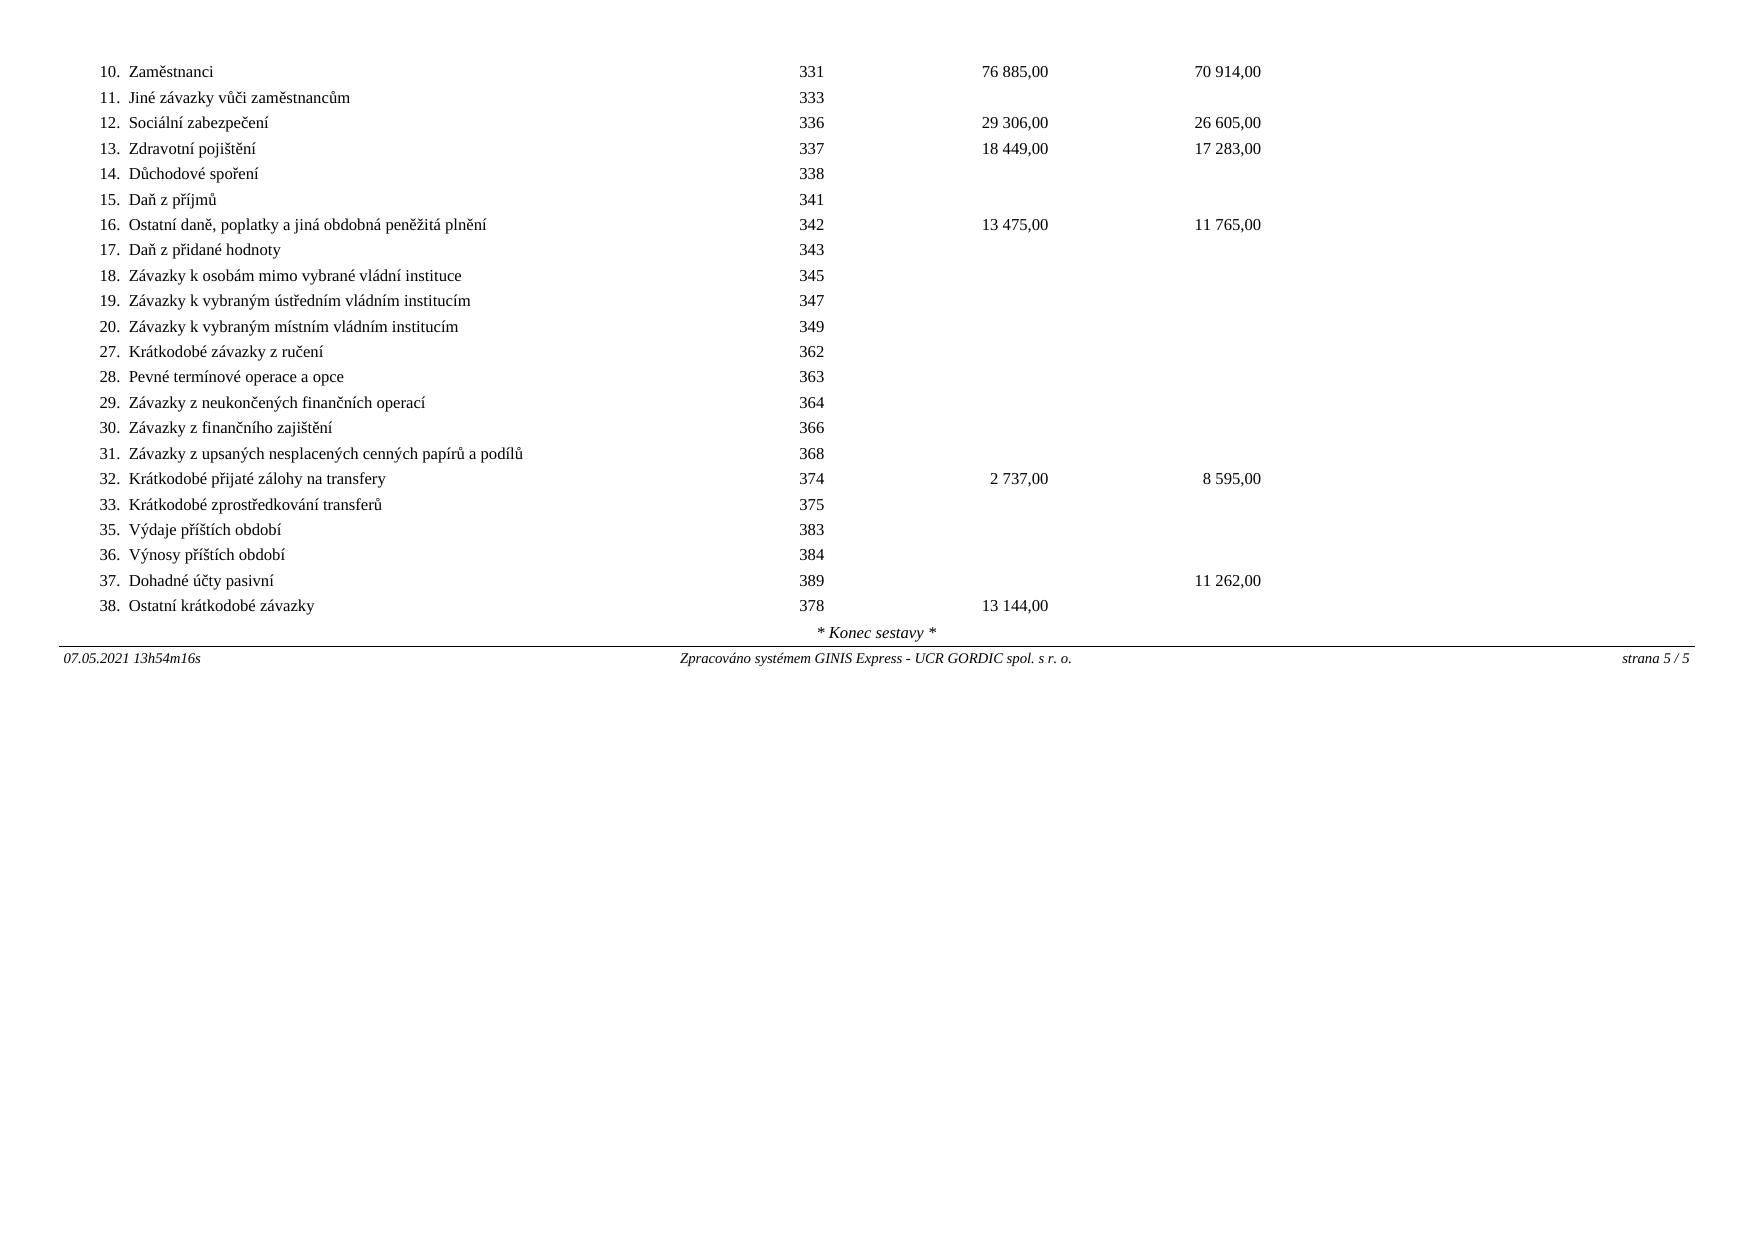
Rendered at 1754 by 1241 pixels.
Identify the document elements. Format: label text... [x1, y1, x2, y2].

table_cell Sociální zabezpečení [124, 110, 795, 135]
table_cell Krátkodobé přijaté zálohy na transfery [124, 466, 795, 491]
table_cell [844, 85, 1057, 110]
table_cell 37. [75, 568, 124, 593]
table_cell 19. [75, 288, 124, 313]
table_cell 374 [795, 466, 844, 491]
table_cell [1482, 85, 1695, 110]
table_cell [59, 59, 75, 84]
table_cell [59, 263, 75, 288]
table_cell Zpracováno systémem GINIS Express - UCR GORDIC spol. s r. o. [550, 647, 1204, 671]
table_cell 11. [75, 85, 124, 110]
table_cell [1269, 186, 1482, 212]
table_cell 28. [75, 364, 124, 389]
table_cell [1269, 364, 1482, 389]
table_cell 07.05.2021 13h54m16s [59, 647, 549, 671]
table_cell 18. [75, 263, 124, 288]
table_cell 368 [795, 440, 844, 466]
table_cell [1057, 491, 1269, 517]
table_cell [1057, 313, 1269, 339]
table_cell [59, 288, 75, 313]
table_cell 20. [75, 313, 124, 339]
table_cell 11 765,00 [1057, 212, 1269, 237]
table_cell [1057, 237, 1269, 262]
table_cell 76 885,00 [844, 59, 1057, 84]
table_cell [1482, 288, 1695, 313]
table_cell [1482, 263, 1695, 288]
table_cell [844, 237, 1057, 262]
table_cell [1482, 517, 1695, 542]
table_cell [844, 161, 1057, 186]
table_cell [844, 339, 1057, 364]
table_cell Zdravotní pojištění [124, 135, 795, 161]
table_cell [59, 212, 75, 237]
table_cell 11 262,00 [1057, 568, 1269, 593]
table_cell [59, 110, 75, 135]
table_cell [844, 517, 1057, 542]
table_cell [59, 161, 75, 186]
table_cell [1482, 212, 1695, 237]
table_cell [1269, 542, 1482, 567]
table_cell 13 475,00 [844, 212, 1057, 237]
table_cell [1269, 491, 1482, 517]
table_cell 17 283,00 [1057, 135, 1269, 161]
table_cell 347 [795, 288, 844, 313]
table_cell [844, 568, 1057, 593]
table_cell [59, 237, 75, 262]
table_cell 13. [75, 135, 124, 161]
table_cell [1269, 212, 1482, 237]
table_cell [1482, 339, 1695, 364]
table_cell Daň z přidané hodnoty [124, 237, 795, 262]
table_cell [844, 390, 1057, 415]
table_cell Daň z příjmů [124, 186, 795, 212]
table_cell 337 [795, 135, 844, 161]
table_cell [1057, 85, 1269, 110]
table_cell [1269, 85, 1482, 110]
table_cell [1057, 415, 1269, 440]
table_cell [844, 263, 1057, 288]
table_cell Zaměstnanci [124, 59, 795, 84]
table_cell 70 914,00 [1057, 59, 1269, 84]
table_cell [1269, 59, 1482, 84]
table_cell [1482, 415, 1695, 440]
table_cell 18 449,00 [844, 135, 1057, 161]
table_cell 27. [75, 339, 124, 364]
table_cell 12. [75, 110, 124, 135]
table_cell [1057, 263, 1269, 288]
table_cell Závazky z finančního zajištění [124, 415, 795, 440]
table_cell Závazky k vybraným ústředním vládním institucím [124, 288, 795, 313]
table_cell [1269, 415, 1482, 440]
table_cell [1482, 59, 1695, 84]
table_cell 30. [75, 415, 124, 440]
table_cell [1482, 466, 1695, 491]
table_cell [844, 542, 1057, 567]
table_cell Ostatní krátkodobé závazky [124, 593, 795, 618]
table_cell [1269, 593, 1482, 618]
table_cell 29 306,00 [844, 110, 1057, 135]
table_cell [59, 415, 75, 440]
table_cell [59, 339, 75, 364]
table_cell [1482, 568, 1695, 593]
table_cell 10. [75, 59, 124, 84]
table_cell Závazky k osobám mimo vybrané vládní instituce [124, 263, 795, 288]
table_cell [1482, 491, 1695, 517]
table_cell 2 737,00 [844, 466, 1057, 491]
table_cell [1057, 593, 1269, 618]
table_cell [1482, 135, 1695, 161]
table_cell [59, 593, 75, 618]
table_cell 336 [795, 110, 844, 135]
table_cell 349 [795, 313, 844, 339]
table_cell [844, 288, 1057, 313]
table_cell [1057, 542, 1269, 567]
table_cell [1482, 390, 1695, 415]
table_cell Jiné závazky vůči zaměstnancům [124, 85, 795, 110]
table_cell [844, 440, 1057, 466]
table_cell Výdaje příštích období [124, 517, 795, 542]
table_cell 17. [75, 237, 124, 262]
table_cell [59, 542, 75, 567]
table_cell [1482, 440, 1695, 466]
table_cell Pevné termínové operace a opce [124, 364, 795, 389]
table_cell 333 [795, 85, 844, 110]
table_cell 345 [795, 263, 844, 288]
table_cell 31. [75, 440, 124, 466]
table_cell [1057, 339, 1269, 364]
table_cell [1482, 364, 1695, 389]
table_cell [1057, 288, 1269, 313]
table_cell [1269, 288, 1482, 313]
table_cell 36. [75, 542, 124, 567]
table_cell [59, 186, 75, 212]
table_cell 383 [795, 517, 844, 542]
table_cell 14. [75, 161, 124, 186]
table_cell [1269, 161, 1482, 186]
table_cell Závazky z neukončených finančních operací [124, 390, 795, 415]
table_cell [844, 186, 1057, 212]
table_cell [1269, 390, 1482, 415]
table_cell 342 [795, 212, 844, 237]
table_cell 362 [795, 339, 844, 364]
table_cell [1057, 517, 1269, 542]
table_cell Důchodové spoření [124, 161, 795, 186]
table_cell 364 [795, 390, 844, 415]
table_cell * Konec sestavy * [59, 618, 1695, 646]
table_cell [1269, 440, 1482, 466]
table_cell [59, 313, 75, 339]
table_cell [1057, 364, 1269, 389]
table_cell [1269, 517, 1482, 542]
table_cell [1269, 237, 1482, 262]
table_cell Krátkodobé zprostředkování transferů [124, 491, 795, 517]
table_cell [59, 85, 75, 110]
table_cell [1269, 339, 1482, 364]
table_cell [1482, 542, 1695, 567]
table_cell [1482, 110, 1695, 135]
table_cell [1269, 466, 1482, 491]
table_cell [59, 440, 75, 466]
table_cell 363 [795, 364, 844, 389]
table_cell Závazky z upsaných nesplacených cenných papírů a podílů [124, 440, 795, 466]
table_cell [1057, 161, 1269, 186]
table_cell [1482, 237, 1695, 262]
table_cell 35. [75, 517, 124, 542]
table_cell [1269, 313, 1482, 339]
table_cell 33. [75, 491, 124, 517]
table_cell [1057, 186, 1269, 212]
table_cell [1482, 161, 1695, 186]
table_cell [59, 466, 75, 491]
table_cell [1269, 135, 1482, 161]
table_cell [844, 415, 1057, 440]
table_cell [59, 135, 75, 161]
table_cell Ostatní daně, poplatky a jiná obdobná peněžitá plnění [124, 212, 795, 237]
table_cell 366 [795, 415, 844, 440]
table_cell [1482, 186, 1695, 212]
table_cell [59, 364, 75, 389]
table_cell [59, 491, 75, 517]
table_cell 389 [795, 568, 844, 593]
table_cell [1057, 440, 1269, 466]
table_cell [844, 491, 1057, 517]
table_cell [1269, 263, 1482, 288]
table_cell 29. [75, 390, 124, 415]
table_cell [59, 517, 75, 542]
table_cell [1269, 568, 1482, 593]
table_cell 26 605,00 [1057, 110, 1269, 135]
table_cell 331 [795, 59, 844, 84]
table_cell Dohadné účty pasivní [124, 568, 795, 593]
table_cell [1269, 110, 1482, 135]
table_cell 375 [795, 491, 844, 517]
table_cell [1482, 313, 1695, 339]
table_cell [1482, 593, 1695, 618]
table_cell 32. [75, 466, 124, 491]
table_cell Závazky k vybraným místním vládním institucím [124, 313, 795, 339]
table_cell [844, 313, 1057, 339]
table_cell 341 [795, 186, 844, 212]
table_cell 15. [75, 186, 124, 212]
table_cell 8 595,00 [1057, 466, 1269, 491]
table_cell Výnosy příštích období [124, 542, 795, 567]
table_cell 384 [795, 542, 844, 567]
table_cell 13 144,00 [844, 593, 1057, 618]
table_cell 378 [795, 593, 844, 618]
table_cell [59, 568, 75, 593]
table_cell [844, 364, 1057, 389]
table_cell 38. [75, 593, 124, 618]
table_cell [59, 390, 75, 415]
table_cell strana 5 / 5 [1204, 647, 1695, 671]
table_cell [1057, 390, 1269, 415]
table_cell 343 [795, 237, 844, 262]
table_cell Krátkodobé závazky z ručení [124, 339, 795, 364]
table_cell 338 [795, 161, 844, 186]
table_cell 16. [75, 212, 124, 237]
